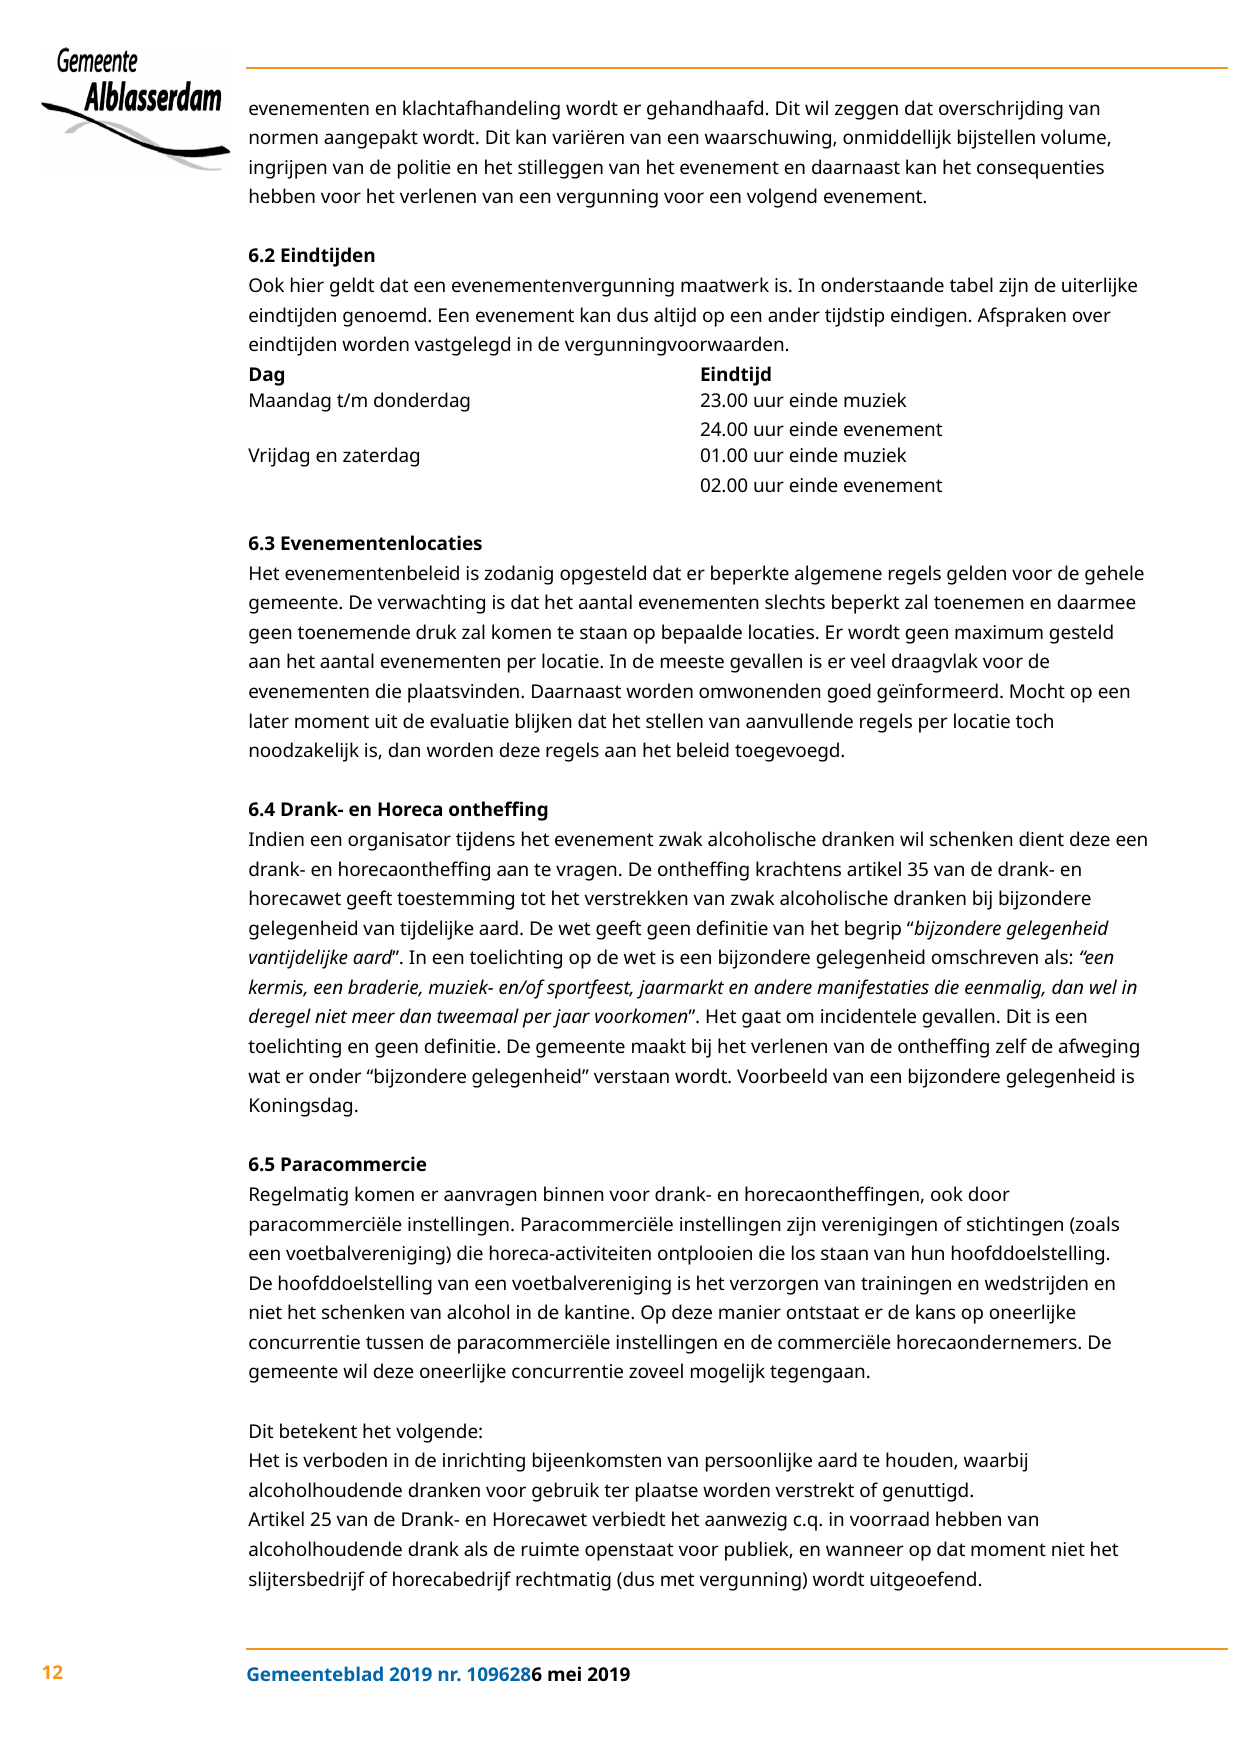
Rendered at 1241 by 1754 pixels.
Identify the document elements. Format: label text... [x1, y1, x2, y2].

table_cell 01.00 uur einde muziek 02.00 uur einde evenement [700, 442, 1152, 497]
text 6.5 Paracommercie [248, 1152, 1152, 1177]
text 6.4 Drank- en Horeca ontheffing [248, 797, 1152, 822]
text Ook hier geldt dat een evenementenvergunning maatwerk is. In onderstaande tabel zijn de uiterlijke eindtijden genoemd. Een evenement kan dus altijd op een ander tijdstip eindigen. Afspraken over eindtijden worden vastgelegd in de vergunningvoorwaarden. [248, 272, 1152, 357]
text evenementen en klachtafhandeling wordt er gehandhaafd. Dit wil zeggen dat overschrijding van normen aangepakt wordt. Dit kan variëren van een waarschuwing, onmiddellijk bijstellen volume, ingrijpen van de politie en het stilleggen van het evenement en daarnaast kan het consequenties hebben voor het verlenen van een vergunning voor een volgend evenement. [248, 95, 1152, 209]
table_header Dag [248, 361, 700, 387]
text De hoofddoelstelling van een voetbalvereniging is het verzorgen van trainingen en wedstrijden en niet het schenken van alcohol in de kantine. Op deze manier ontstaat er de kans op oneerlijke concurrentie tussen de paracommerciële instellingen en de commerciële horecaondernemers. De gemeente wil deze oneerlijke concurrentie zoveel mogelijk tegengaan. [248, 1270, 1152, 1384]
table_cell Vrijdag en zaterdag [248, 442, 700, 497]
text Indien een organisator tijdens het evenement zwak alcoholische dranken wil schenken dient deze een drank- en horecaontheffing aan te vragen. De ontheffing krachtens artikel 35 van de drank- en horecawet geeft toestemming tot het verstrekken van zwak alcoholische dranken bij bijzondere gelegenheid van tijdelijke aard. De wet geeft geen definitie van het begrip “bijzondere gelegenheid vantijdelijke aard”. In een toelichting op de wet is een bijzondere gelegenheid omschreven als: “een kermis, een braderie, muziek- en/of sportfeest, jaarmarkt en andere manifestaties die eenmalig, dan wel in deregel niet meer dan tweemaal per jaar voorkomen”. Het gaat om incidentele gevallen. Dit is een toelichting en geen definitie. De gemeente maakt bij het verlenen van de ontheffing zelf de afweging wat er onder “bijzondere gelegenheid” verstaan wordt. Voorbeeld van een bijzondere gelegenheid is Koningsdag. [248, 826, 1152, 1118]
table_header Eindtijd [700, 361, 1152, 387]
text Het is verboden in de inrichting bijeenkomsten van persoonlijke aard te houden, waarbij alcoholhoudende dranken voor gebruik ter plaatse worden verstrekt of genuttigd. [248, 1447, 1152, 1503]
text Regelmatig komen er aanvragen binnen voor drank- en horecaontheffingen, ook door paracommerciële instellingen. Paracommerciële instellingen zijn verenigingen of stichtingen (zoals een voetbalvereniging) die horeca-activiteiten ontplooien die los staan van hun hoofddoelstelling. [248, 1181, 1152, 1266]
table_cell Maandag t/m donderdag [248, 387, 700, 442]
text 6.3 Evenementenlocaties [248, 530, 1152, 556]
text Dit betekent het volgende: [248, 1418, 1152, 1443]
text 6.2 Eindtijden [248, 243, 1152, 268]
text Artikel 25 van de Drank- en Horecawet verbiedt het aanwezig c.q. in voorraad hebben van alcoholhoudende drank als de ruimte openstaat voor publiek, en wanneer op dat moment niet het slijtersbedrijf of horecabedrijf rechtmatig (dus met vergunning) wordt uitgeoefend. [248, 1507, 1152, 1591]
picture [41, 47, 231, 172]
text Het evenementenbeleid is zodanig opgesteld dat er beperkte algemene regels gelden voor de gehele gemeente. De verwachting is dat het aantal evenementen slechts beperkt zal toenemen en daarmee geen toenemende druk zal komen te staan op bepaalde locaties. Er wordt geen maximum gesteld aan het aantal evenementen per locatie. In de meeste gevallen is er veel draagvlak voor de evenementen die plaatsvinden. Daarnaast worden omwonenden goed geïnformeerd. Mocht op een later moment uit de evaluatie blijken dat het stellen van aanvullende regels per locatie toch noodzakelijk is, dan worden deze regels aan het beleid toegevoegd. [248, 560, 1152, 763]
table_cell 23.00 uur einde muziek 24.00 uur einde evenement [700, 387, 1152, 442]
